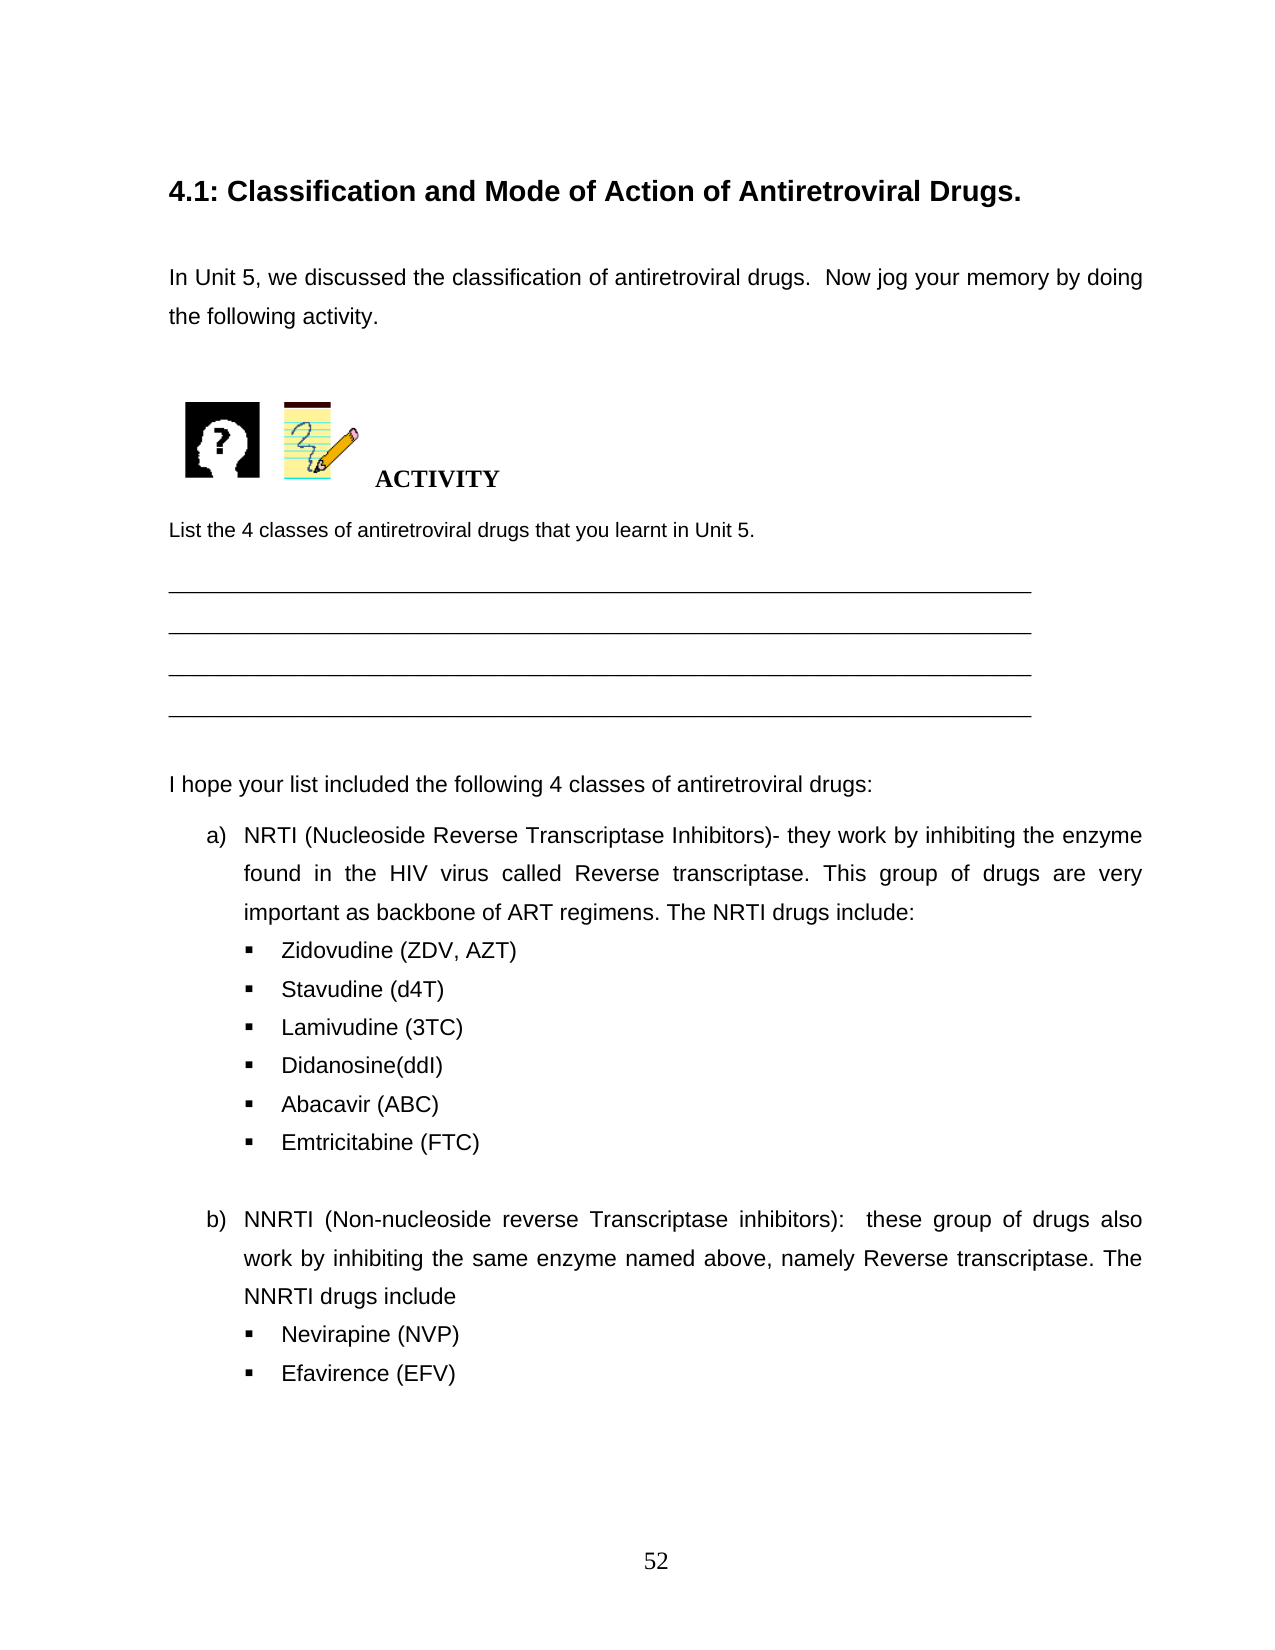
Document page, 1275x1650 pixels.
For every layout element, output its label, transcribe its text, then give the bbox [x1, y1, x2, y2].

list Didanosine(ddI) [244, 1053, 1144, 1079]
list Stavudine (d4T) [244, 976, 1144, 1002]
list NNRTI (Non-nucleoside reverse Transcriptase inhibitors): these group of drugs also work by inhibiting the same enzyme named above, namely Reverse transcriptase. The NNRTI drugs include [206, 1207, 1144, 1309]
list Zidovudine (ZDV, AZT) [244, 938, 1144, 963]
text I hope your list included the following 4 classes of antiretroviral drugs: [169, 771, 1144, 797]
list Abacavir (ABC) [244, 1092, 1144, 1117]
text In Unit 5, we discussed the classification of antiretroviral drugs. Now jog your memory by doing the following activity. [169, 265, 1144, 329]
list Nevirapine (NVP) [244, 1322, 1144, 1348]
list Emtricitabine (FTC) [244, 1130, 1144, 1156]
table_header ACTIVITY List the 4 classes of antiretroviral drugs that you learnt in Unit 5. _____________________________________________________________________ _____________________________________________________________________ _____________________________________________________________________ _____________________________________________________________________ [158, 393, 1155, 720]
list Lamivudine (3TC) [244, 1015, 1144, 1040]
picture [185, 402, 359, 479]
list NRTI (Nucleoside Reverse Transcriptase Inhibitors)- they work by inhibiting the enzyme found in the HIV virus called Reverse transcriptase. This group of drugs are very important as backbone of ART regimens. The NRTI drugs include: [206, 822, 1144, 925]
list Efavirence (EFV) [244, 1361, 1144, 1386]
subtitle 4.1: Classification and Mode of Action of Antiretroviral Drugs. [169, 175, 1144, 208]
